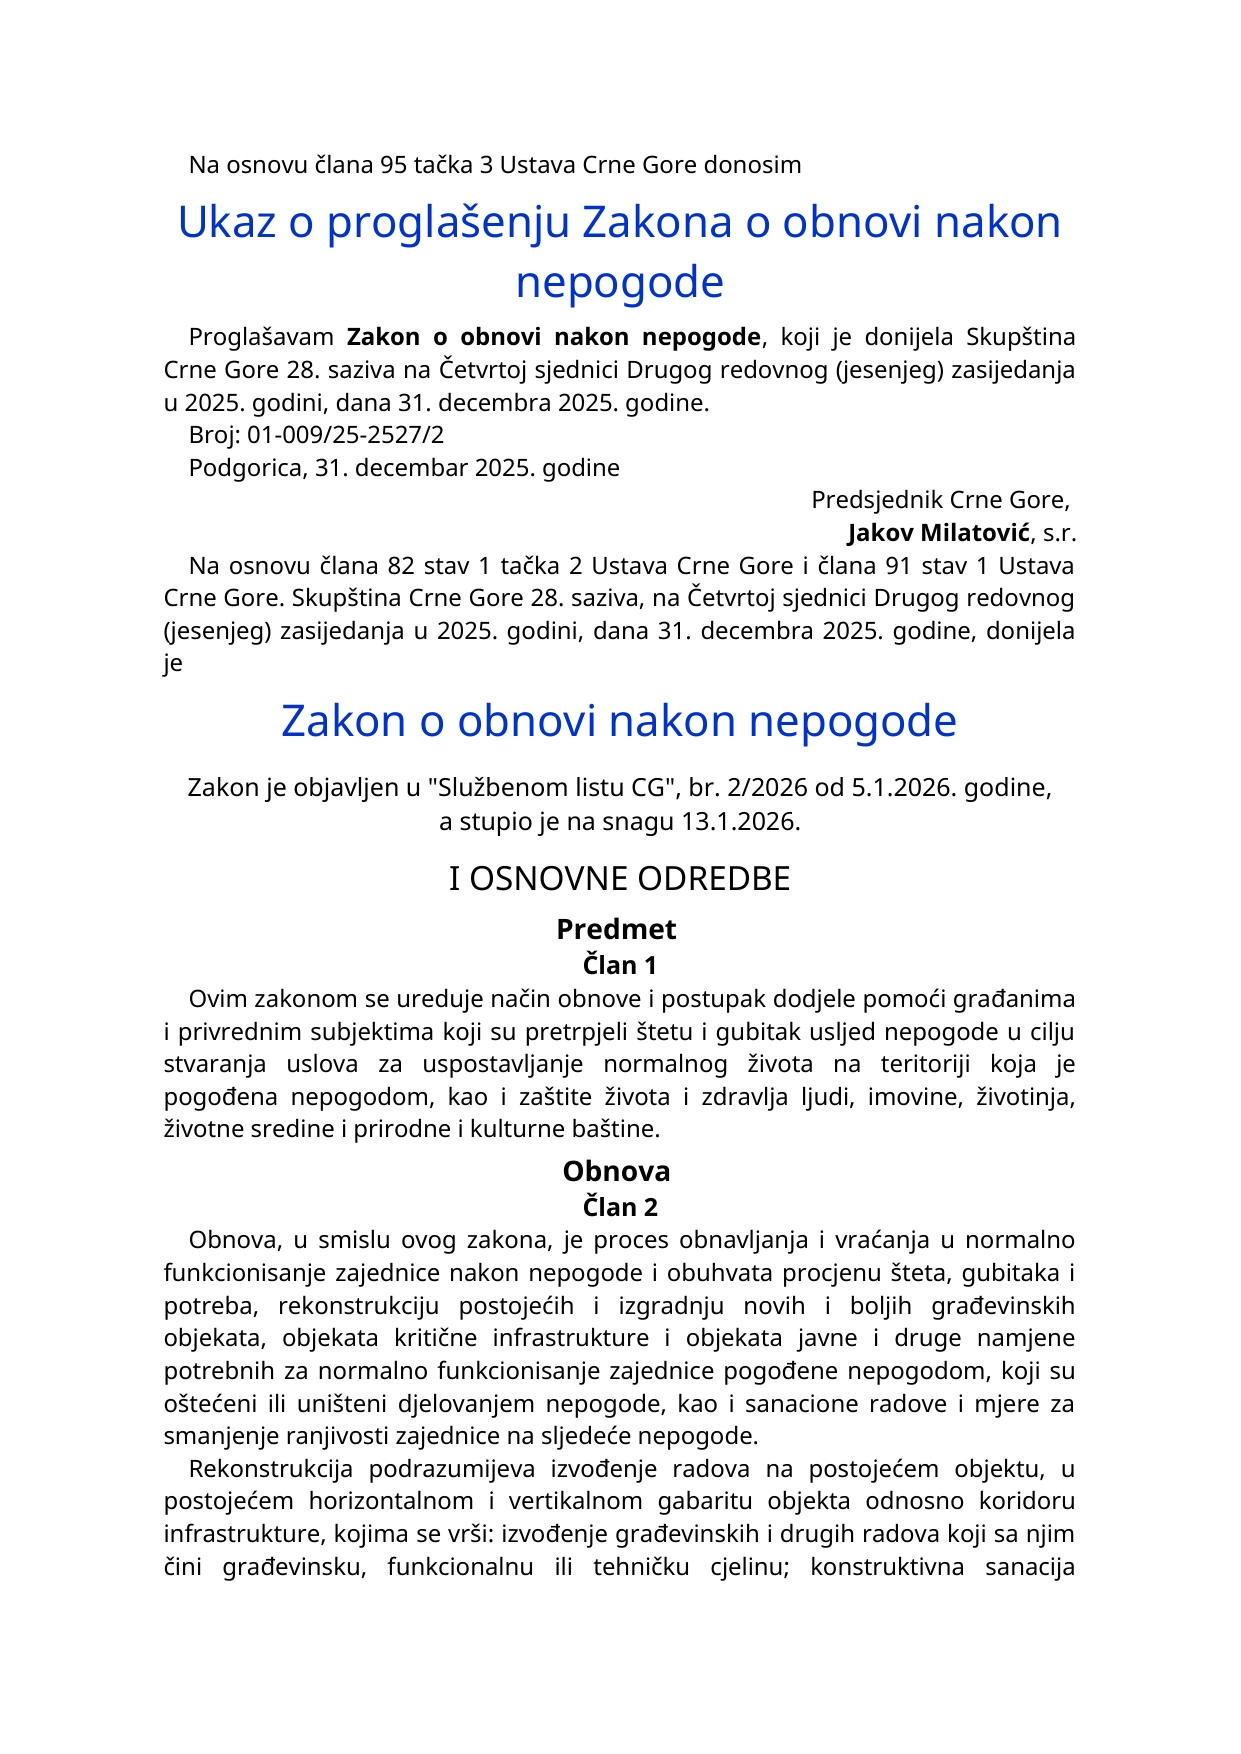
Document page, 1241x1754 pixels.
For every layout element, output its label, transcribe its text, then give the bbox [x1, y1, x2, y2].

text Zakon o obnovi nakon nepogode [148, 689, 1093, 749]
text Ukaz o proglašenju Zakona o obnovi nakon nepogode [148, 191, 1093, 310]
text Predmet [148, 909, 1093, 948]
text Na osnovu člana 82 stav 1 tačka 2 Ustava Crne Gore i člana 91 stav 1 Ustava Crne Gore. Skupština Crne Gore 28. saziva, na Četvrtoj sjednici Drugog redovnog (jesenjeg) zasijedanja u 2025. godini, dana 31. decembra 2025. godine, donijela je [163, 548, 1077, 679]
text Član 2 [148, 1189, 1093, 1223]
text Predsjednik Crne Gore, [163, 483, 1077, 516]
text I OSNOVNE ODREDBE [148, 854, 1093, 900]
text Broj: 01-009/25-2527/2 [163, 418, 1077, 451]
text Zakon je objavljen u "Službenom listu CG", br. 2/2026 od 5.1.2026. godine, a stupio je na snagu 13.1.2026. [187, 770, 1053, 838]
text Ovim zakonom se ureduje način obnove i postupak dodjele pomoći građanima i privrednim subjektima koji su pretrpjeli štetu i gubitak usljed nepogode u cilju stvaranja uslova za uspostavljanje normalnog života na teritoriji koja je pogođena nepogodom, kao i zaštite života i zdravlja ljudi, imovine, životinja, životne sredine i prirodne i kulturne baštine. [163, 982, 1077, 1145]
text Obnova [148, 1151, 1093, 1189]
text Član 1 [148, 948, 1093, 982]
text Na osnovu člana 95 tačka 3 Ustava Crne Gore donosim [163, 148, 1077, 180]
text Jakov Milatović, s.r. [163, 516, 1077, 548]
text Rekonstrukcija podrazumijeva izvođenje radova na postojećem objektu, u postojećem horizontalnom i vertikalnom gabaritu objekta odnosno koridoru infrastrukture, kojima se vrši: izvođenje građevinskih i drugih radova koji sa njim čini građevinsku, funkcionalnu ili tehničku cjelinu; konstruktivna sanacija [163, 1452, 1077, 1582]
text Proglašavam Zakon o obnovi nakon nepogode, koji je donijela Skupština Crne Gore 28. saziva na Četvrtoj sjednici Drugog redovnog (jesenjeg) zasijedanja u 2025. godini, dana 31. decembra 2025. godine. [163, 320, 1077, 418]
text Podgorica, 31. decembar 2025. godine [163, 451, 1077, 483]
text Obnova, u smislu ovog zakona, je proces obnavljanja i vraćanja u normalno funkcionisanje zajednice nakon nepogode i obuhvata procjenu šteta, gubitaka i potreba, rekonstrukciju postojećih i izgradnju novih i boljih građevinskih objekata, objekata kritične infrastrukture i objekata javne i druge namjene potrebnih za normalno funkcionisanje zajednice pogođene nepogodom, koji su oštećeni ili uništeni djelovanjem nepogode, kao i sanacione radove i mjere za smanjenje ranjivosti zajednice na sljedeće nepogode. [163, 1223, 1077, 1452]
